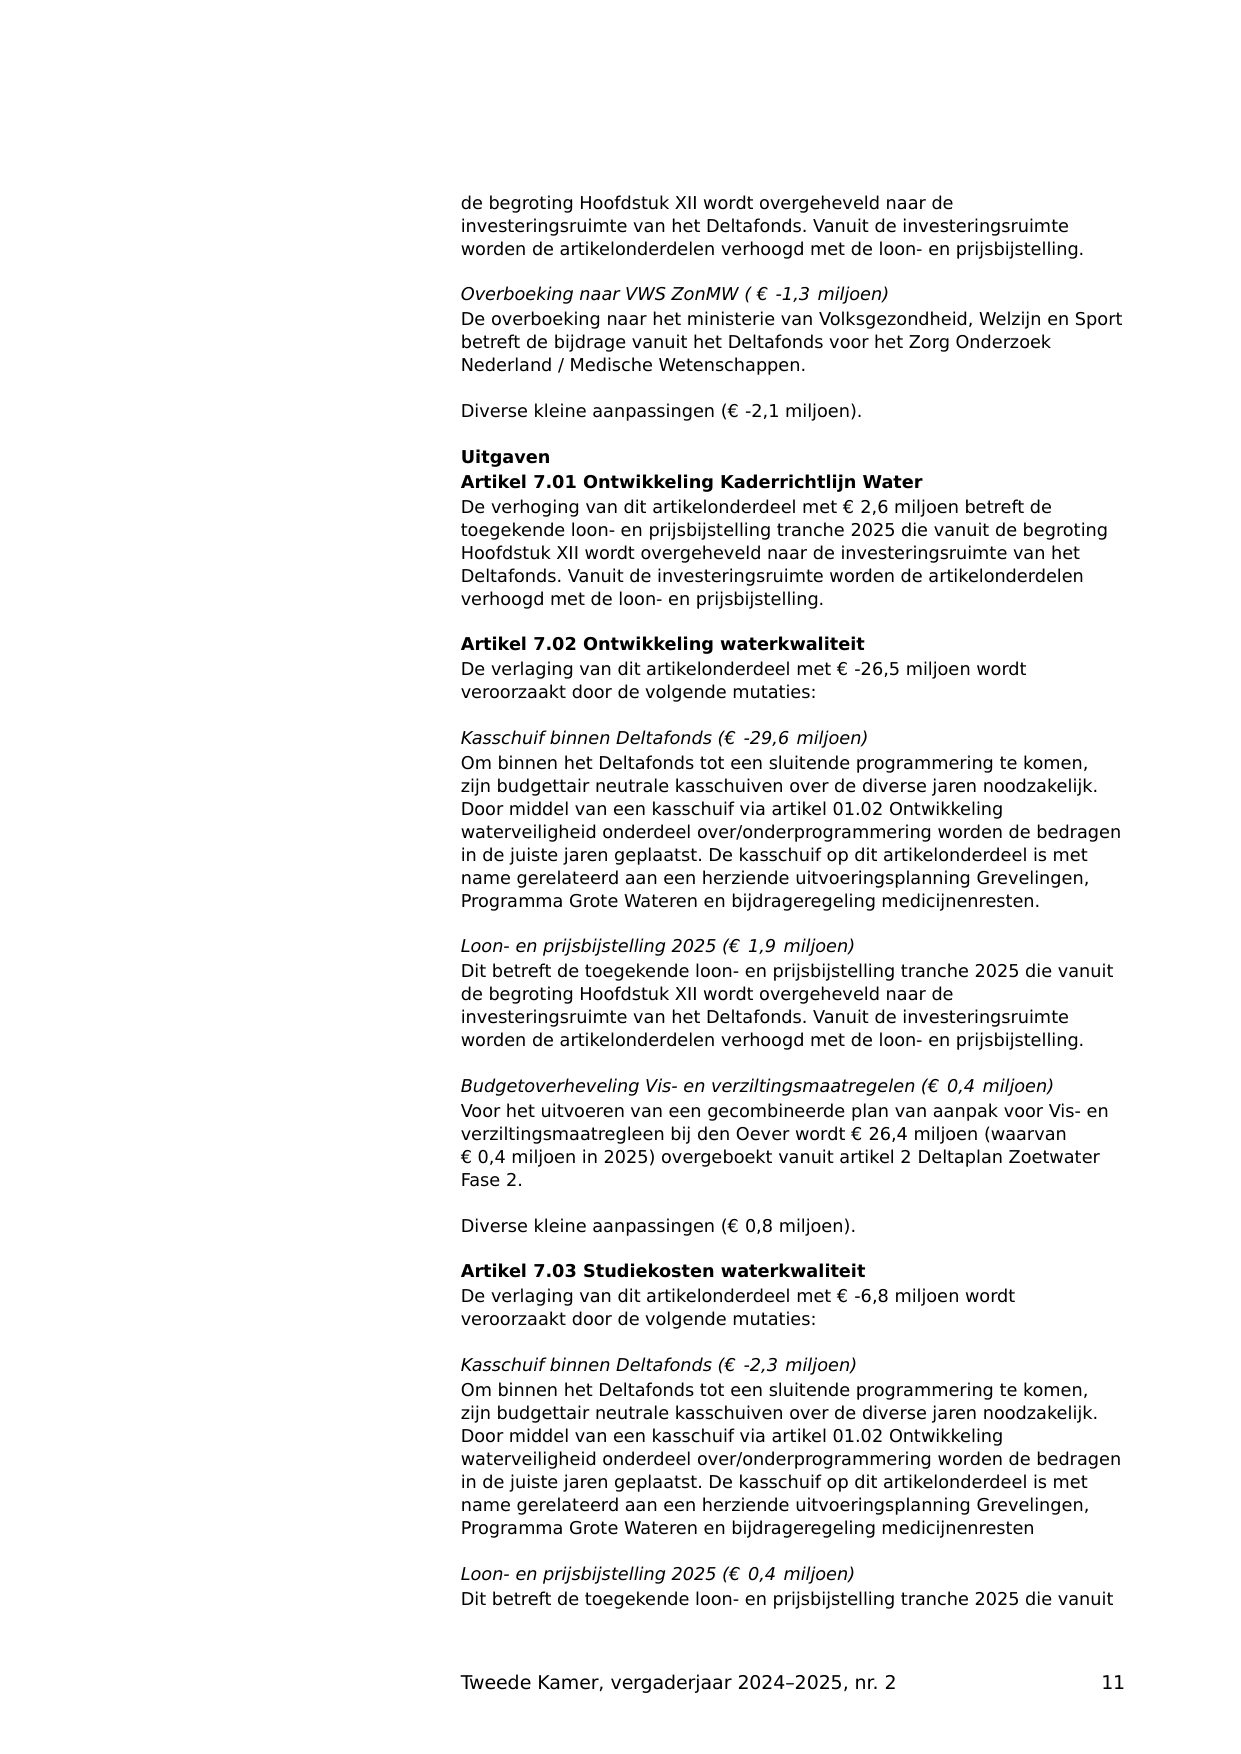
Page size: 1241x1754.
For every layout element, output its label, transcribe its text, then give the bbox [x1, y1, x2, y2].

text Dit betreft de toegekende loon- en prĳsbĳstelling tranche 2025 die vanuit de begroting Hoofdstuk XII wordt overgeheveld naar de investeringsruimte van het Deltafonds. Vanuit de investeringsruimte worden de artikelonderdelen verhoogd met de loon- en prĳsbĳstelling. [461, 959, 1125, 1051]
text de begroting Hoofdstuk XII wordt overgeheveld naar de investeringsruimte van het Deltafonds. Vanuit de investeringsruimte worden de artikelonderdelen verhoogd met de loon- en prĳsbĳstelling. [461, 191, 1125, 259]
text Voor het uitvoeren van een gecombineerde plan van aanpak voor Vis- en verziltingsmaatregleen bij den Oever wordt € 26,4 miljoen (waarvan € 0,4 miljoen in 2025) overgeboekt vanuit artikel 2 Deltaplan Zoetwater Fase 2. [461, 1099, 1125, 1191]
text Om binnen het Deltafonds tot een sluitende programmering te komen, zĳn budgettair neutrale kasschuiven over de diverse jaren noodzakelĳk. Door middel van een kasschuif via artikel 01.02 Ontwikkeling waterveiligheid onderdeel over/onderprogrammering worden de bedragen in de juiste jaren geplaatst. De kasschuif op dit artikelonderdeel is met name gerelateerd aan een herziende uitvoeringsplanning Grevelingen, Programma Grote Wateren en bijdrageregeling medicijnenresten. [461, 751, 1125, 912]
text De verlaging van dit artikelonderdeel met € -6,8 miljoen wordt veroorzaakt door de volgende mutaties: [461, 1284, 1125, 1330]
text De overboeking naar het ministerie van Volksgezondheid, Welzijn en Sport betreft de bijdrage vanuit het Deltafonds voor het Zorg Onderzoek Nederland / Medische Wetenschappen. [461, 307, 1125, 376]
text Artikel 7.01 Ontwikkeling Kaderrichtlijn Water [461, 470, 1125, 493]
text Kasschuif binnen Deltafonds (€ -29,6 miljoen) [461, 726, 1125, 749]
text Diverse kleine aanpassingen (€ 0,8 miljoen). [461, 1214, 1125, 1237]
text Artikel 7.02 Ontwikkeling waterkwaliteit [461, 632, 1125, 655]
text Uitgaven [461, 445, 1125, 468]
text De verhoging van dit artikelonderdeel met € 2,6 miljoen betreft de toegekende loon- en prĳsbĳstelling tranche 2025 die vanuit de begroting Hoofdstuk XII wordt overgeheveld naar de investeringsruimte van het Deltafonds. Vanuit de investeringsruimte worden de artikelonderdelen verhoogd met de loon- en prĳsbĳstelling. [461, 495, 1125, 609]
text De verlaging van dit artikelonderdeel met € -26,5 miljoen wordt veroorzaakt door de volgende mutaties: [461, 657, 1125, 703]
text Overboeking naar VWS ZonMW ( € -1,3 miljoen) [461, 282, 1125, 305]
text Budgetoverheveling Vis- en verziltingsmaatregelen (€ 0,4 miljoen) [461, 1074, 1125, 1097]
text Kasschuif binnen Deltafonds (€ -2,3 miljoen) [461, 1353, 1125, 1376]
text Loon- en prĳsbĳstelling 2025 (€ 1,9 miljoen) [461, 934, 1125, 957]
text Dit betreft de toegekende loon- en prĳsbĳstelling tranche 2025 die vanuit [461, 1587, 1125, 1609]
text Artikel 7.03 Studiekosten waterkwaliteit [461, 1259, 1125, 1282]
text Diverse kleine aanpassingen (€ -2,1 miljoen). [461, 399, 1125, 422]
text Om binnen het Deltafonds tot een sluitende programmering te komen, zĳn budgettair neutrale kasschuiven over de diverse jaren noodzakelĳk. Door middel van een kasschuif via artikel 01.02 Ontwikkeling waterveiligheid onderdeel over/onderprogrammering worden de bedragen in de juiste jaren geplaatst. De kasschuif op dit artikelonderdeel is met name gerelateerd aan een herziende uitvoeringsplanning Grevelingen, Programma Grote Wateren en bijdrageregeling medicijnenresten [461, 1378, 1125, 1539]
text Loon- en prĳsbĳstelling 2025 (€ 0,4 miljoen) [461, 1562, 1125, 1584]
